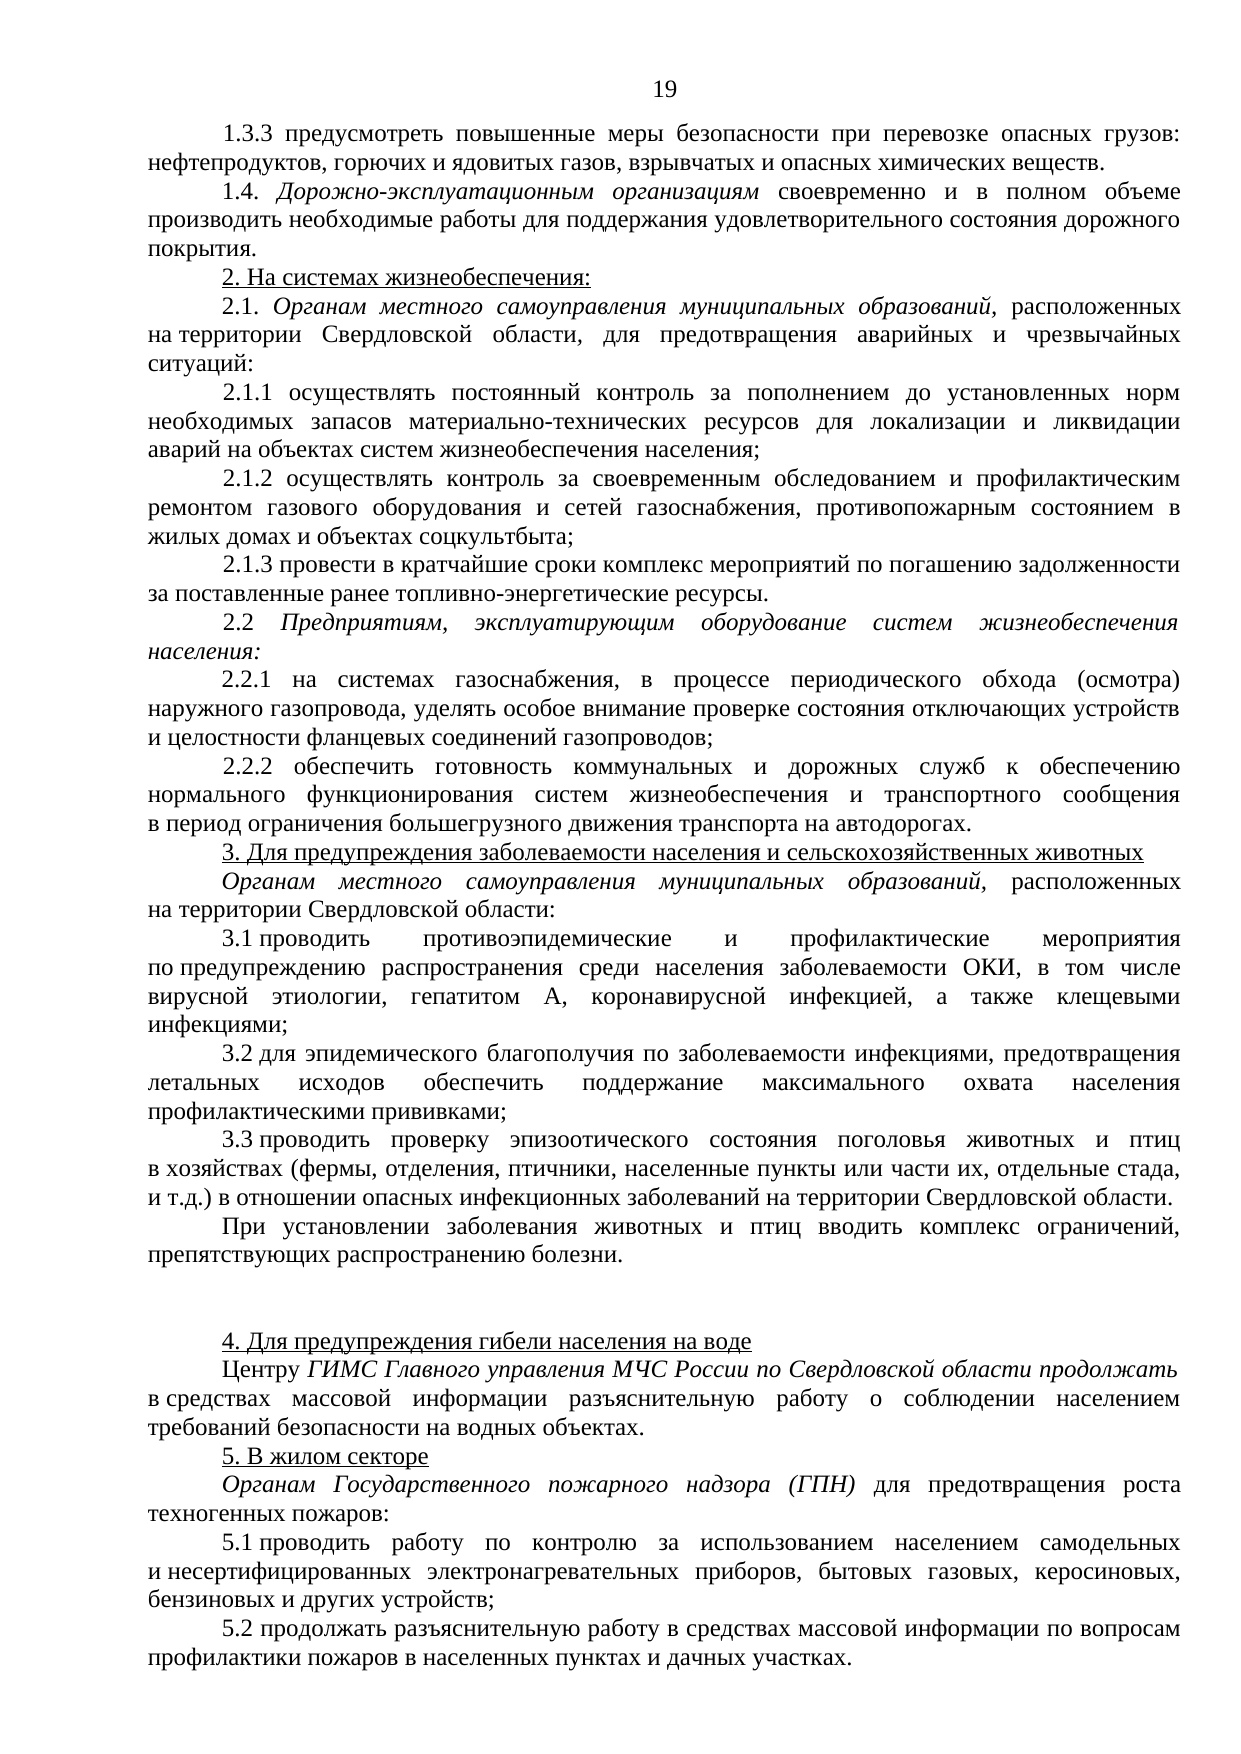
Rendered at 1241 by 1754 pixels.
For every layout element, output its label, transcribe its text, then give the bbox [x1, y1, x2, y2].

text 2.1. Органам местного самоуправления муниципальных образований, расположенных на территории Свердловской области, для предотвращения аварийных и чрезвычайных ситуаций: [148, 291, 1181, 377]
text 5. В жилом секторе [148, 1441, 1181, 1469]
text 1.4. Дорожно-эксплуатационным организациям своевременно и в полном объеме производить необходимые работы для поддержания удовлетворительного состояния дорожного покрытия. [148, 176, 1181, 262]
text 2. На системах жизнеобеспечения: [148, 262, 1181, 291]
text 3. Для предупреждения заболеваемости населения и сельскохозяйственных животных [148, 837, 1181, 866]
text 5.2 продолжать разъяснительную работу в средствах массовой информации по вопросам профилактики пожаров в населенных пунктах и дачных участках. [148, 1613, 1181, 1671]
text 3.2 для эпидемического благополучия по заболеваемости инфекциями, предотвращения летальных исходов обеспечить поддержание максимального охвата населения профилактическими прививками; [148, 1038, 1181, 1124]
text 2.2.2 обеспечить готовность коммунальных и дорожных служб к обеспечению нормального функционирования систем жизнеобеспечения и транспортного сообщения в период ограничения большегрузного движения транспорта на автодорогах. [148, 751, 1181, 837]
text 3.3 проводить проверку эпизоотического состояния поголовья животных и птиц в хозяйствах (фермы, отделения, птичники, населенные пункты или части их, отдельные стада, и т.д.) в отношении опасных инфекционных заболеваний на территории Свердловской области. [148, 1124, 1181, 1211]
text При установлении заболевания животных и птиц вводить комплекс ограничений, препятствующих распространению болезни. [148, 1211, 1181, 1268]
text 2.2.1 на системах газоснабжения, в процессе периодического обхода (осмотра) наружного газопровода, уделять особое внимание проверке состояния отключающих устройств и целостности фланцевых соединений газопроводов; [148, 664, 1181, 751]
text 2.1.3 провести в кратчайшие сроки комплекс мероприятий по погашению задолженности за поставленные ранее топливно-энергетические ресурсы. [148, 549, 1181, 607]
text Органам Государственного пожарного надзора (ГПН) для предотвращения роста техногенных пожаров: [148, 1469, 1181, 1527]
text 2.2 Предприятиям, эксплуатирующим оборудование систем жизнеобеспечения населения: [148, 607, 1181, 664]
text 2.1.2 осуществлять контроль за своевременным обследованием и профилактическим ремонтом газового оборудования и сетей газоснабжения, противопожарным состоянием в жилых домах и объектах соцкультбыта; [148, 463, 1181, 549]
text 1.3.3 предусмотреть повышенные меры безопасности при перевозке опасных грузов: нефтепродуктов, горючих и ядовитых газов, взрывчатых и опасных химических веществ. [148, 118, 1181, 176]
text 5.1 проводить работу по контролю за использованием населением самодельных и несертифицированных электронагревательных приборов, бытовых газовых, керосиновых, бензиновых и других устройств; [148, 1527, 1181, 1613]
text 4. Для предупреждения гибели населения на воде [148, 1326, 1181, 1354]
text Органам местного самоуправления муниципальных образований, расположенных на территории Свердловской области: [148, 866, 1181, 923]
text Центру ГИМС Главного управления МЧС России по Свердловской области продолжать в средствах массовой информации разъяснительную работу о соблюдении населением требований безопасности на водных объектах. [148, 1354, 1181, 1441]
text 2.1.1 осуществлять постоянный контроль за пополнением до установленных норм необходимых запасов материально-технических ресурсов для локализации и ликвидации аварий на объектах систем жизнеобеспечения населения; [148, 377, 1181, 463]
text 3.1 проводить противоэпидемические и профилактические мероприятия по предупреждению распространения среди населения заболеваемости ОКИ, в том числе вирусной этиологии, гепатитом А, коронавирусной инфекцией, а также клещевыми инфекциями; [148, 923, 1181, 1038]
